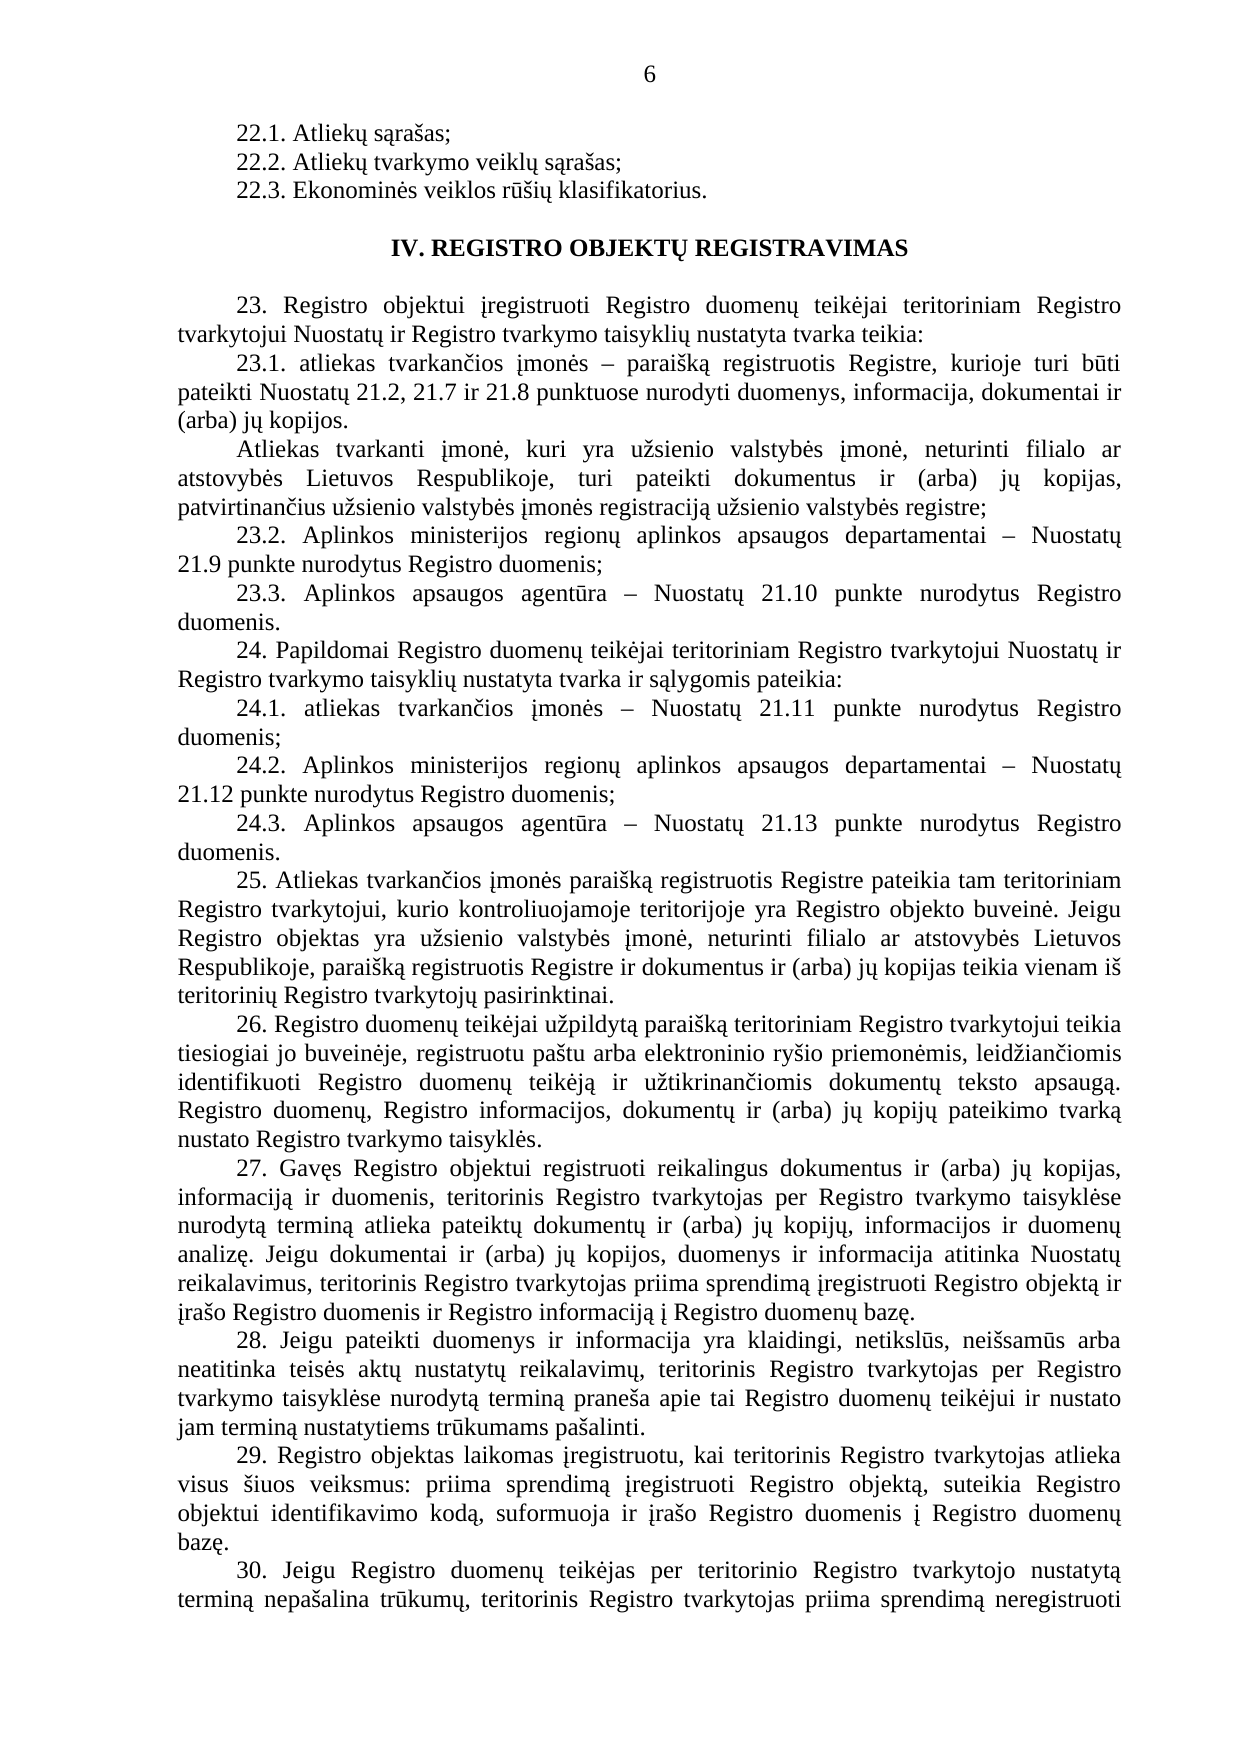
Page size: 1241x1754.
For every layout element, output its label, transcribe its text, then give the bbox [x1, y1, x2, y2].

text 27. Gavęs Registro objektui registruoti reikalingus dokumentus ir (arba) jų kopijas, informaciją ir duomenis, teritorinis Registro tvarkytojas per Registro tvarkymo taisyklėse nurodytą terminą atlieka pateiktų dokumentų ir (arba) jų kopijų, informacijos ir duomenų analizę. Jeigu dokumentai ir (arba) jų kopijos, duomenys ir informacija atitinka Nuostatų reikalavimus, teritorinis Registro tvarkytojas priima sprendimą įregistruoti Registro objektą ir įrašo Registro duomenis ir Registro informaciją į Registro duomenų bazę. [177, 1153, 1122, 1326]
text 23.2. Aplinkos ministerijos regionų aplinkos apsaugos departamentai – Nuostatų 21.9 punkte nurodytus Registro duomenis; [177, 521, 1122, 578]
text 23.1. atliekas tvarkančios įmonės – paraišką registruotis Registre, kurioje turi būti pateikti Nuostatų 21.2, 21.7 ir 21.8 punktuose nurodyti duomenys, informacija, dokumentai ir (arba) jų kopijos. [177, 348, 1122, 434]
text IV. REGISTRO OBJEKTŲ REGISTRAVIMAS [177, 233, 1122, 262]
text 30. Jeigu Registro duomenų teikėjas per teritorinio Registro tvarkytojo nustatytą terminą nepašalina trūkumų, teritorinis Registro tvarkytojas priima sprendimą neregistruoti [177, 1556, 1122, 1613]
text 26. Registro duomenų teikėjai užpildytą paraišką teritoriniam Registro tvarkytojui teikia tiesiogiai jo buveinėje, registruotu paštu arba elektroninio ryšio priemonėmis, leidžiančiomis identifikuoti Registro duomenų teikėją ir užtikrinančiomis dokumentų teksto apsaugą. Registro duomenų, Registro informacijos, dokumentų ir (arba) jų kopijų pateikimo tvarką nustato Registro tvarkymo taisyklės. [177, 1009, 1122, 1153]
text Atliekas tvarkanti įmonė, kuri yra užsienio valstybės įmonė, neturinti filialo ar atstovybės Lietuvos Respublikoje, turi pateikti dokumentus ir (arba) jų kopijas, patvirtinančius užsienio valstybės įmonės registraciją užsienio valstybės registre; [177, 434, 1122, 521]
text 25. Atliekas tvarkančios įmonės paraišką registruotis Registre pateikia tam teritoriniam Registro tvarkytojui, kurio kontroliuojamoje teritorijoje yra Registro objekto buveinė. Jeigu Registro objektas yra užsienio valstybės įmonė, neturinti filialo ar atstovybės Lietuvos Respublikoje, paraišką registruotis Registre ir dokumentus ir (arba) jų kopijas teikia vienam iš teritorinių Registro tvarkytojų pasirinktinai. [177, 866, 1122, 1009]
text 24.1. atliekas tvarkančios įmonės – Nuostatų 21.11 punkte nurodytus Registro duomenis; [177, 693, 1122, 751]
text 24.2. Aplinkos ministerijos regionų aplinkos apsaugos departamentai – Nuostatų 21.12 punkte nurodytus Registro duomenis; [177, 751, 1122, 808]
text 22.2. Atliekų tvarkymo veiklų sąrašas; [177, 147, 1122, 176]
text 24. Papildomai Registro duomenų teikėjai teritoriniam Registro tvarkytojui Nuostatų ir Registro tvarkymo taisyklių nustatyta tvarka ir sąlygomis pateikia: [177, 636, 1122, 693]
text 23. Registro objektui įregistruoti Registro duomenų teikėjai teritoriniam Registro tvarkytojui Nuostatų ir Registro tvarkymo taisyklių nustatyta tvarka teikia: [177, 291, 1122, 348]
text 23.3. Aplinkos apsaugos agentūra – Nuostatų 21.10 punkte nurodytus Registro duomenis. [177, 578, 1122, 636]
text 24.3. Aplinkos apsaugos agentūra – Nuostatų 21.13 punkte nurodytus Registro duomenis. [177, 808, 1122, 866]
text 22.3. Ekonominės veiklos rūšių klasifikatorius. [177, 176, 1122, 204]
text 29. Registro objektas laikomas įregistruotu, kai teritorinis Registro tvarkytojas atlieka visus šiuos veiksmus: priima sprendimą įregistruoti Registro objektą, suteikia Registro objektui identifikavimo kodą, suformuoja ir įrašo Registro duomenis į Registro duomenų bazę. [177, 1441, 1122, 1556]
text 22.1. Atliekų sąrašas; [177, 118, 1122, 147]
text 28. Jeigu pateikti duomenys ir informacija yra klaidingi, netikslūs, neišsamūs arba neatitinka teisės aktų nustatytų reikalavimų, teritorinis Registro tvarkytojas per Registro tvarkymo taisyklėse nurodytą terminą praneša apie tai Registro duomenų teikėjui ir nustato jam terminą nustatytiems trūkumams pašalinti. [177, 1326, 1122, 1441]
